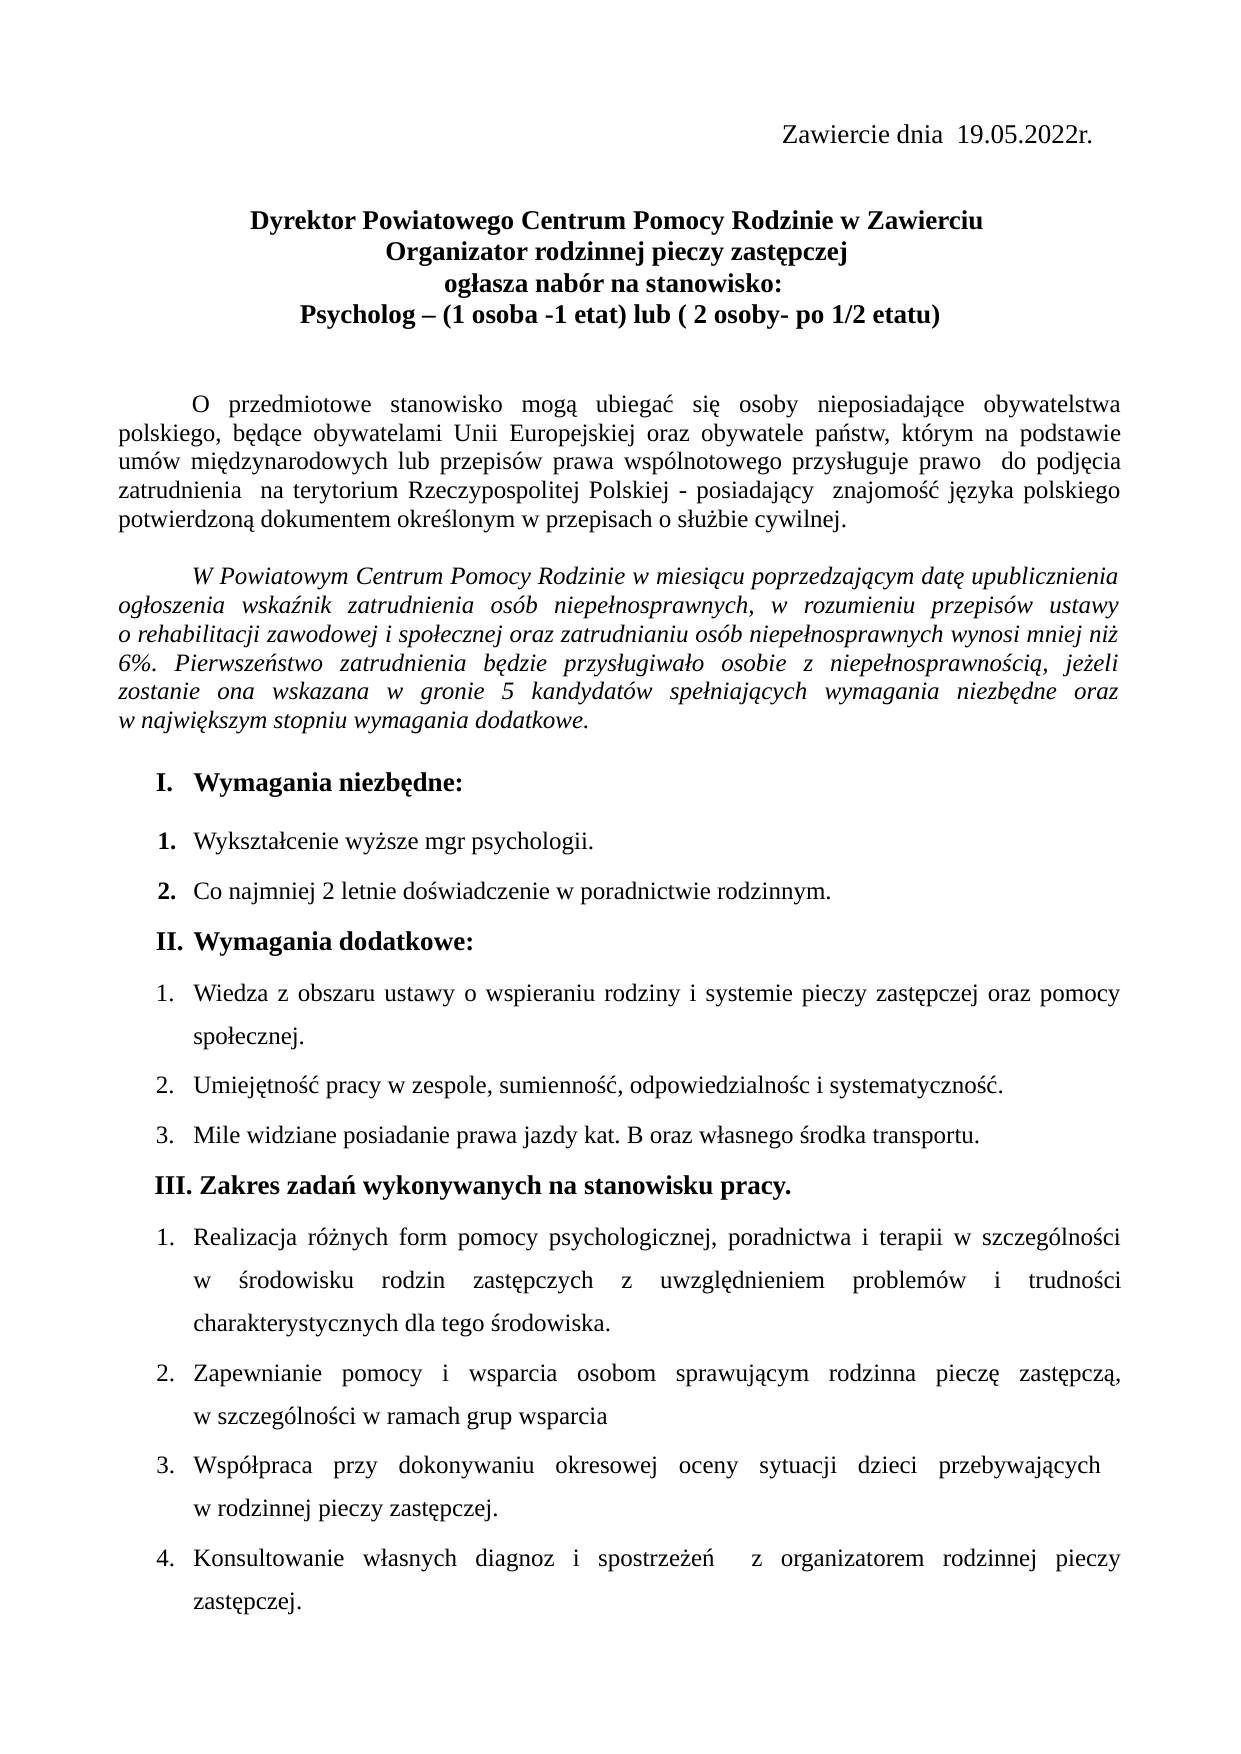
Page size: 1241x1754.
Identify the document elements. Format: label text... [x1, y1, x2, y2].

text Zawiercie dnia 19.05.2022r. [708, 118, 1122, 149]
list Wiedza z obszaru ustawy o wspieraniu rodziny i systemie pieczy zastępczej oraz pomocy społecznej. [156, 978, 1122, 1050]
text W Powiatowym Centrum Pomocy Rodzinie w miesiącu poprzedzającym datę upublicznienia ogłoszenia wskaźnik zatrudnienia osób niepełnosprawnych, w rozumieniu przepisów ustawy o rehabilitacji zawodowej i społecznej oraz zatrudnianiu osób niepełnosprawnych wynosi mniej niż 6%. Pierwszeństwo zatrudnienia będzie przysługiwało osobie z niepełnosprawnością, jeżeli zostanie ona wskazana w gronie 5 kandydatów spełniających wymagania niezbędne oraz w największym stopniu wymagania dodatkowe. [118, 561, 1122, 734]
text Psycholog – (1 osoba -1 etat) lub ( 2 osoby- po 1/2 etatu) [118, 298, 1122, 329]
list Wykształcenie wyższe mgr psychologii. [157, 826, 1122, 855]
text III. Zakres zadań wykonywanych na stanowisku pracy. [154, 1169, 1122, 1200]
text O przedmiotowe stanowisko mogą ubiegać się osoby nieposiadające obywatelstwa polskiego, będące obywatelami Unii Europejskiej oraz obywatele państw, którym na podstawie umów międzynarodowych lub przepisów prawa wspólnotowego przysługuje prawo do podjęcia zatrudnienia na terytorium Rzeczypospolitej Polskiej - posiadający znajomość języka polskiego potwierdzoną dokumentem określonym w przepisach o służbie cywilnej. [118, 389, 1122, 533]
list Współpraca przy dokonywaniu okresowej oceny sytuacji dzieci przebywających w rodzinnej pieczy zastępczej. [156, 1450, 1122, 1522]
list Umiejętność pracy w zespole, sumienność, odpowiedzialnośc i systematyczność. [156, 1071, 1122, 1099]
text Organizator rodzinnej pieczy zastępczej [118, 236, 1122, 267]
list Wymagania niezbędne: [156, 766, 1122, 798]
list Realizacja różnych form pomocy psychologicznej, poradnictwa i terapii w szczególności w środowisku rodzin zastępczych z uwzględnieniem problemów i trudności charakterystycznych dla tego środowiska. [156, 1222, 1122, 1337]
list Zapewnianie pomocy i wsparcia osobom sprawującym rodzinna pieczę zastępczą, w szczególności w ramach grup wsparcia [156, 1358, 1122, 1430]
list Mile widziane posiadanie prawa jazdy kat. B oraz własnego środka transportu. [156, 1120, 1122, 1149]
list Co najmniej 2 letnie doświadczenie w poradnictwie rodzinnym. [157, 876, 1122, 904]
text ogłasza nabór na stanowisko: [118, 267, 1122, 298]
list Wymagania dodatkowe: [156, 925, 1122, 956]
list Konsultowanie własnych diagnoz i spostrzeżeń z organizatorem rodzinnej pieczy zastępczej. [156, 1543, 1122, 1615]
text Dyrektor Powiatowego Centrum Pomocy Rodzinie w Zawierciu [118, 204, 1122, 236]
